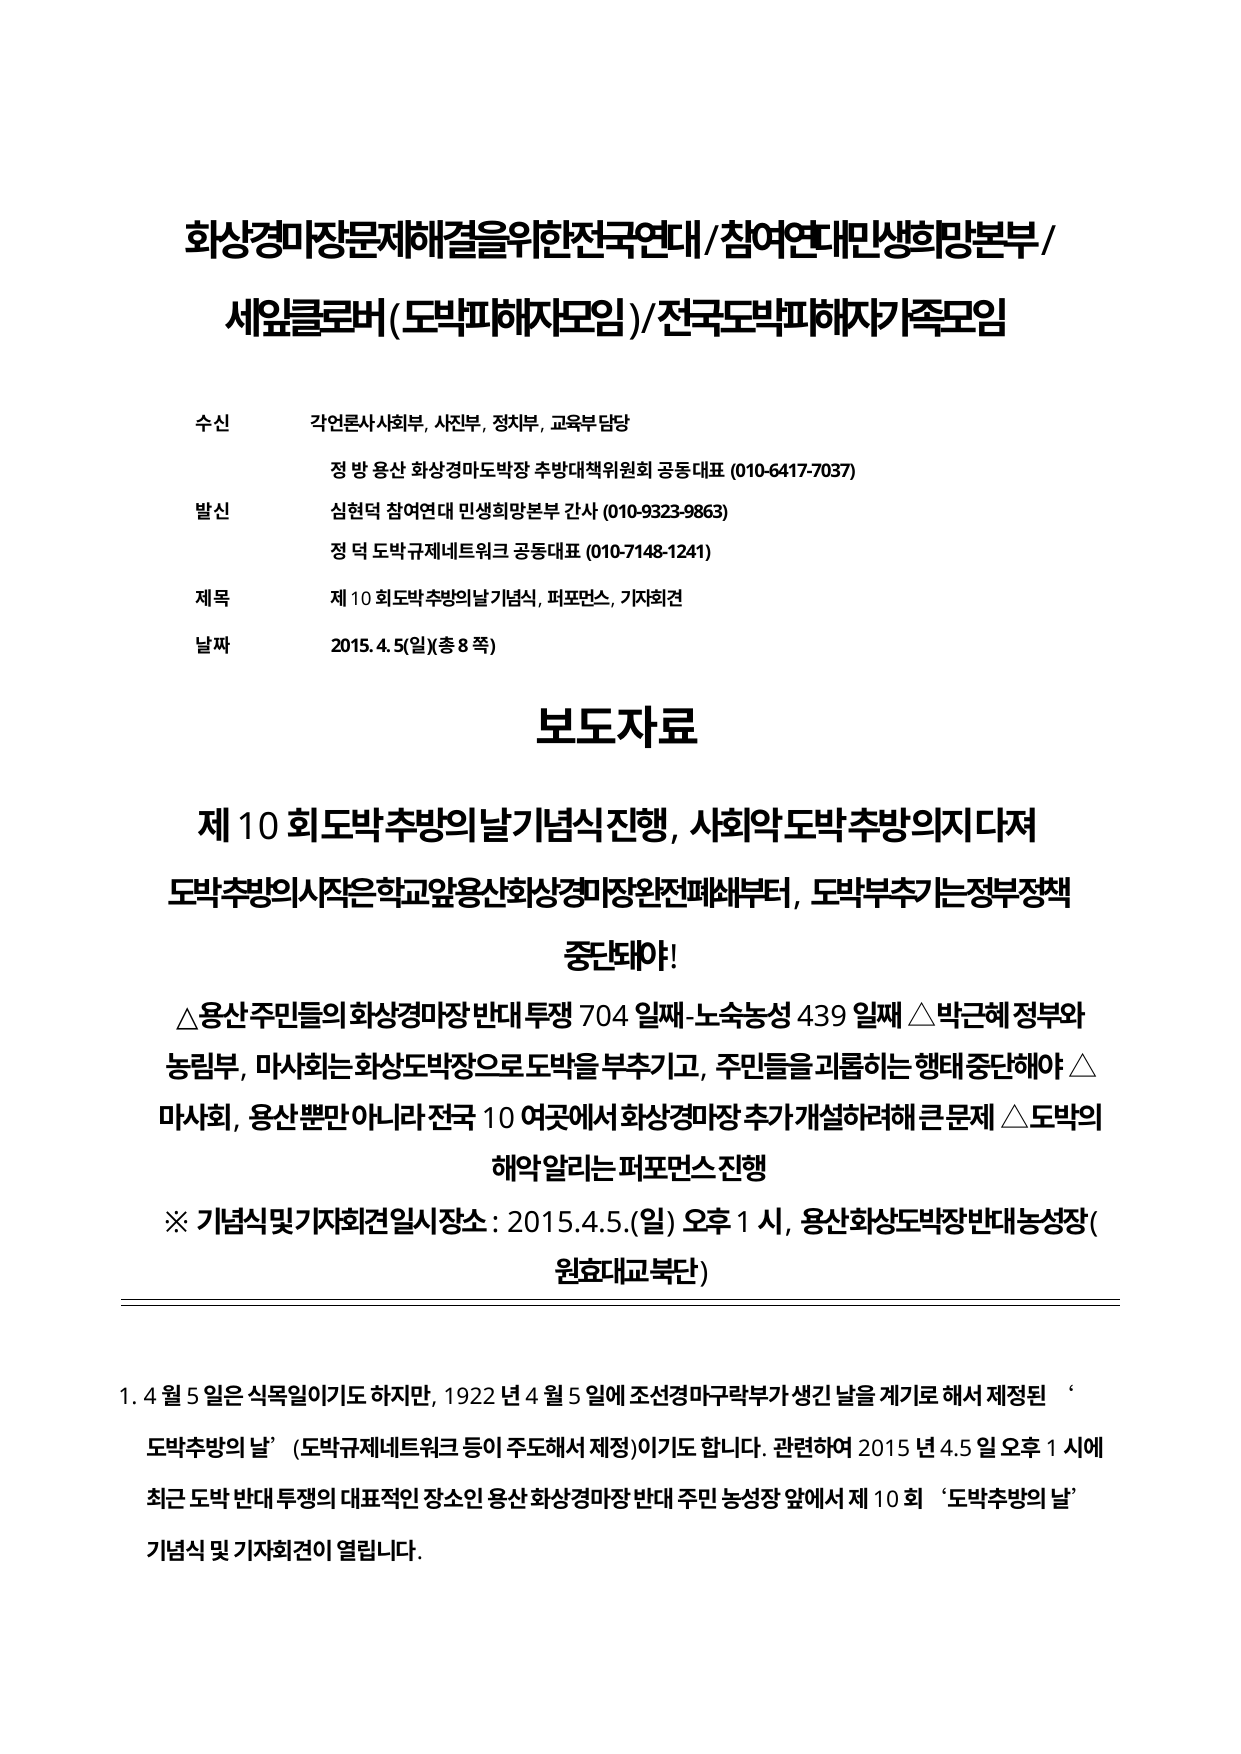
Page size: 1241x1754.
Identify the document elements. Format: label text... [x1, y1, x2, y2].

text 화상경마장문제해결을위한전국연대/참여연대민생희망본부/ [118, 207, 1122, 267]
text 세잎클로버(도박피해자모임)/전국도박피해자가족모임 [118, 285, 1122, 346]
table_cell 정 방 용산 화상경마도박장 추방대책위원회 공동대표 (010-6417-7037) 심현덕 참여연대 민생희망본부 간사 (010-9323-9863) 정 덕 도박규제네트워크 공동대표 (010-7148-1241) [307, 453, 1114, 580]
table_cell 2015. 4. 5(일)(총 8쪽) [307, 628, 1114, 674]
table_header 수 신 [121, 405, 307, 453]
text 1. 4월 5일은 식목일이기도 하지만, 1922년 4월 5일에 조선경마구락부가 생긴 날을 계기로 해서 제정된 ‘도박추방의 날’(도박규제네트워크 등이 주도해서 제정)이기도 합니다. 관련하여 2015년 4.5일 오후 1시에 최근 도박 반대 투쟁의 대표적인 장소인 용산 화상경마장 반대 주민 농성장 앞에서 제 10회‘도박추방의 날’기념식 및 기자회견이 열립니다. [118, 1378, 1122, 1566]
text 보 도 자 료 [118, 691, 1122, 757]
table_cell ※ 기념식 및 기자회견 일시 장소 : 2015.4.5.(일) 오후 1시, 용산 화상도박장 반대 농성장(원효대교 북단) [121, 1195, 1120, 1299]
table_header 제 10회 도박 추방의 날 기념식 진행, 사회악 도박 추방 의지 다져 도박 추방의 시작은 학교 앞 용산 화상경마장 완전 폐쇄부터, 도박 부추기는 정부 정책 중단돼야! △용산 주민들의 화상경마장 반대 투쟁 704일째-노숙농성 439일째 △박근혜 정부와 농림부, 마사회는 화상도박장으로 도박을 부추기고, 주민들을 괴롭히는 행태 중단해야 △마사회, 용산 뿐만 아니라 전국 10여곳에서 화상경마장 추가 개설하려해 큰 문제 △도박의 해악 알리는 퍼포먼스 진행 [121, 793, 1120, 1195]
table_header 각 언론사 사회부, 사진부, 정치부, 교육부 담당 [307, 405, 1114, 453]
table_cell 제 10회 도박 추방의 날 기념식, 퍼포먼스, 기자회견 [307, 580, 1114, 627]
table_cell 날 짜 [121, 628, 307, 674]
table_cell 발 신 [121, 453, 307, 580]
table_cell 제 목 [121, 580, 307, 627]
